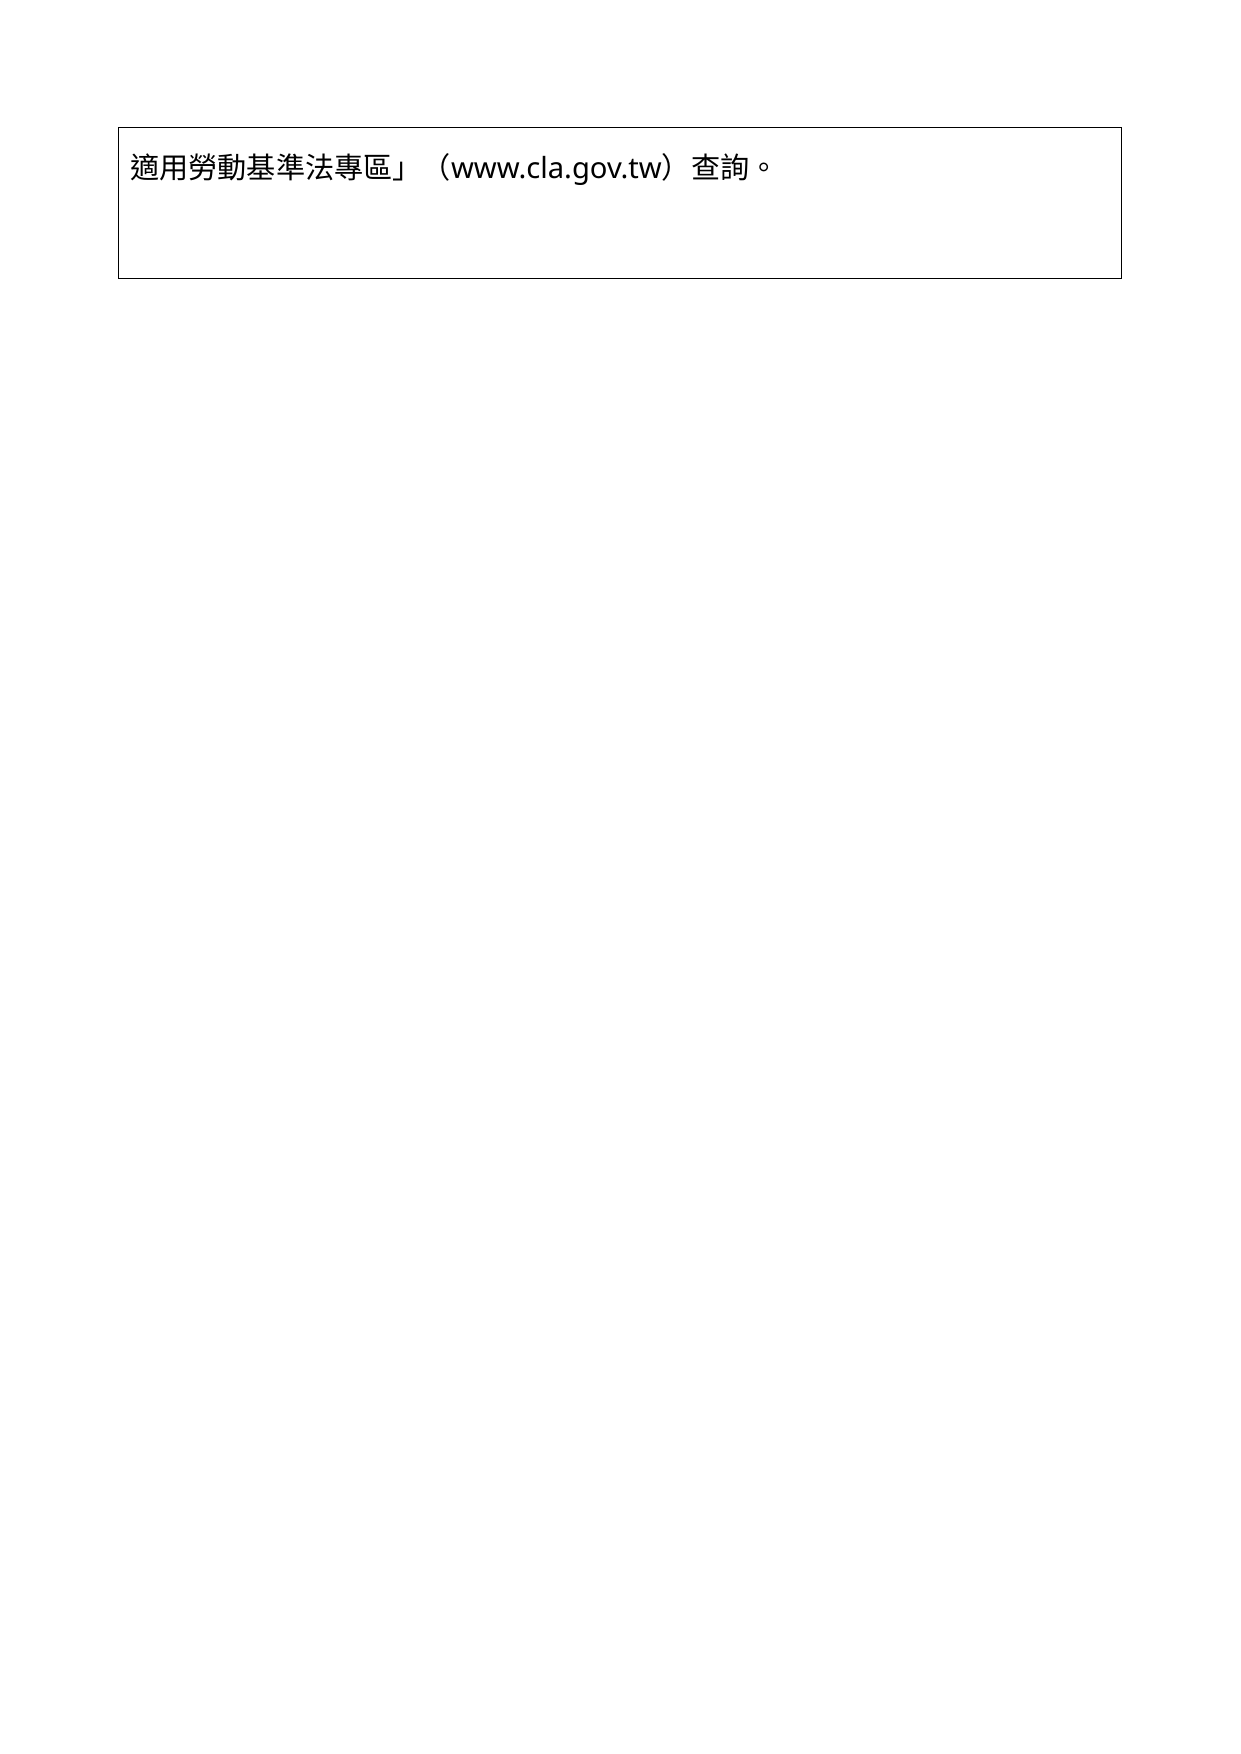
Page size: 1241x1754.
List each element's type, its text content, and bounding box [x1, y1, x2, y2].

table_cell 適用勞動基準法專區」（www.cla.gov.tw）查詢。 [119, 128, 1121, 278]
